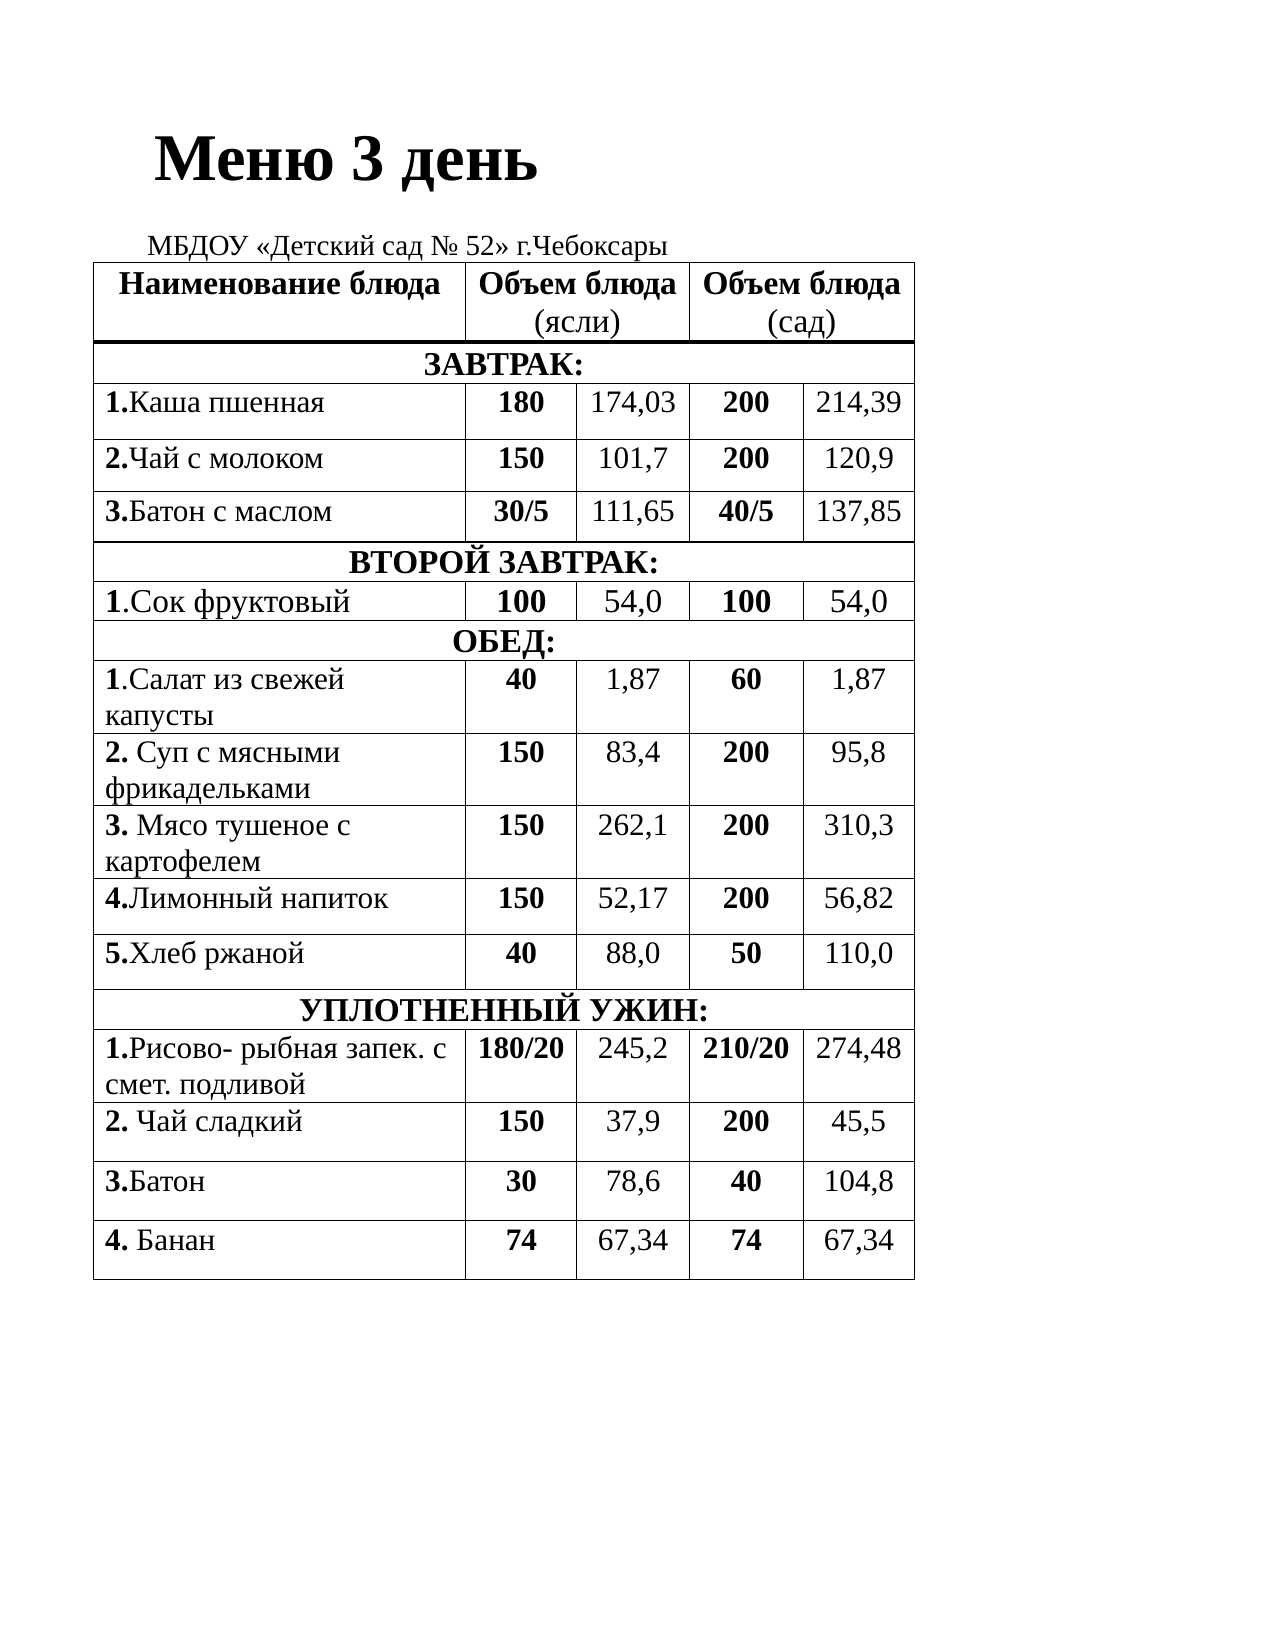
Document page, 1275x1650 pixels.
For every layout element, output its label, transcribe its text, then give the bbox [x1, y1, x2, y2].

table_cell 56,82 [804, 879, 914, 934]
table_cell 67,34 [577, 1221, 689, 1279]
table_cell 1.Рисово- рыбная запек. с смет. подливой [94, 1030, 465, 1102]
table_cell 4. Банан [94, 1221, 465, 1279]
table_cell 3.Батон [94, 1162, 465, 1220]
table_cell 50 [690, 935, 803, 989]
table_header Наименование блюда [94, 263, 465, 339]
table_cell 210/20 [690, 1030, 803, 1102]
table_cell 150 [466, 734, 576, 805]
table_cell 1,87 [577, 661, 689, 732]
table_cell 40 [466, 661, 576, 732]
table_cell 1.Салат из свежей капусты [94, 661, 465, 732]
table_cell 67,34 [804, 1221, 914, 1279]
table_cell 310,3 [804, 806, 914, 878]
table_cell 150 [466, 879, 576, 934]
table_cell 74 [690, 1221, 803, 1279]
table_cell ВТОРОЙ ЗАВТРАК: [94, 543, 914, 581]
table_cell 245,2 [577, 1030, 689, 1102]
table_cell 180 [466, 384, 576, 438]
table_cell 100 [466, 582, 576, 620]
text Меню 3 день [147, 118, 1158, 195]
table_cell 120,9 [804, 440, 914, 491]
table_cell 150 [466, 440, 576, 491]
table_cell УПЛОТНЕННЫЙ УЖИН: [94, 990, 914, 1029]
table_cell 100 [690, 582, 803, 620]
table_cell 1.Сок фруктовый [94, 582, 465, 620]
table_cell 200 [690, 384, 803, 438]
table_cell 1,87 [804, 661, 914, 732]
table_cell 54,0 [804, 582, 914, 620]
table_header Объем блюда (сад) [690, 263, 914, 339]
table_cell 4.Лимонный напиток [94, 879, 465, 934]
table_cell 95,8 [804, 734, 914, 805]
table_cell 200 [690, 879, 803, 934]
table_cell 150 [466, 1103, 576, 1161]
table_cell 2.Чай с молоком [94, 440, 465, 491]
table_cell 200 [690, 734, 803, 805]
table_cell 30 [466, 1162, 576, 1220]
table_cell 3.Батон с маслом [94, 492, 465, 541]
table_cell 110,0 [804, 935, 914, 989]
table_cell 40/5 [690, 492, 803, 541]
table_cell 5.Хлеб ржаной [94, 935, 465, 989]
table_cell 111,65 [577, 492, 689, 541]
table_cell 214,39 [804, 384, 914, 438]
table_cell 200 [690, 806, 803, 878]
table_cell 150 [466, 806, 576, 878]
table_cell 2. Чай сладкий [94, 1103, 465, 1161]
table_cell 40 [690, 1162, 803, 1220]
table_cell 1.Каша пшенная [94, 384, 465, 438]
table_cell 83,4 [577, 734, 689, 805]
table_cell 37,9 [577, 1103, 689, 1161]
table_cell ОБЕД: [94, 621, 914, 659]
table_cell 262,1 [577, 806, 689, 878]
table_cell 180/20 [466, 1030, 576, 1102]
table_cell 200 [690, 1103, 803, 1161]
text МБДОУ «Детский сад № 52» г.Чебоксары [147, 228, 1158, 262]
table_cell 45,5 [804, 1103, 914, 1161]
table_cell 60 [690, 661, 803, 732]
table_cell 101,7 [577, 440, 689, 491]
table_cell ЗАВТРАК: [94, 344, 914, 383]
table_cell 88,0 [577, 935, 689, 989]
table_cell 78,6 [577, 1162, 689, 1220]
table_cell 40 [466, 935, 576, 989]
table_cell 274,48 [804, 1030, 914, 1102]
table_cell 174,03 [577, 384, 689, 438]
table_cell 54,0 [577, 582, 689, 620]
table_cell 74 [466, 1221, 576, 1279]
table_cell 3. Мясо тушеное с картофелем [94, 806, 465, 878]
table_cell 2. Суп с мясными фрикадельками [94, 734, 465, 805]
table_cell 137,85 [804, 492, 914, 541]
table_cell 200 [690, 440, 803, 491]
table_cell 30/5 [466, 492, 576, 541]
table_cell 104,8 [804, 1162, 914, 1220]
table_header Объем блюда (ясли) [466, 263, 689, 339]
table_cell 52,17 [577, 879, 689, 934]
